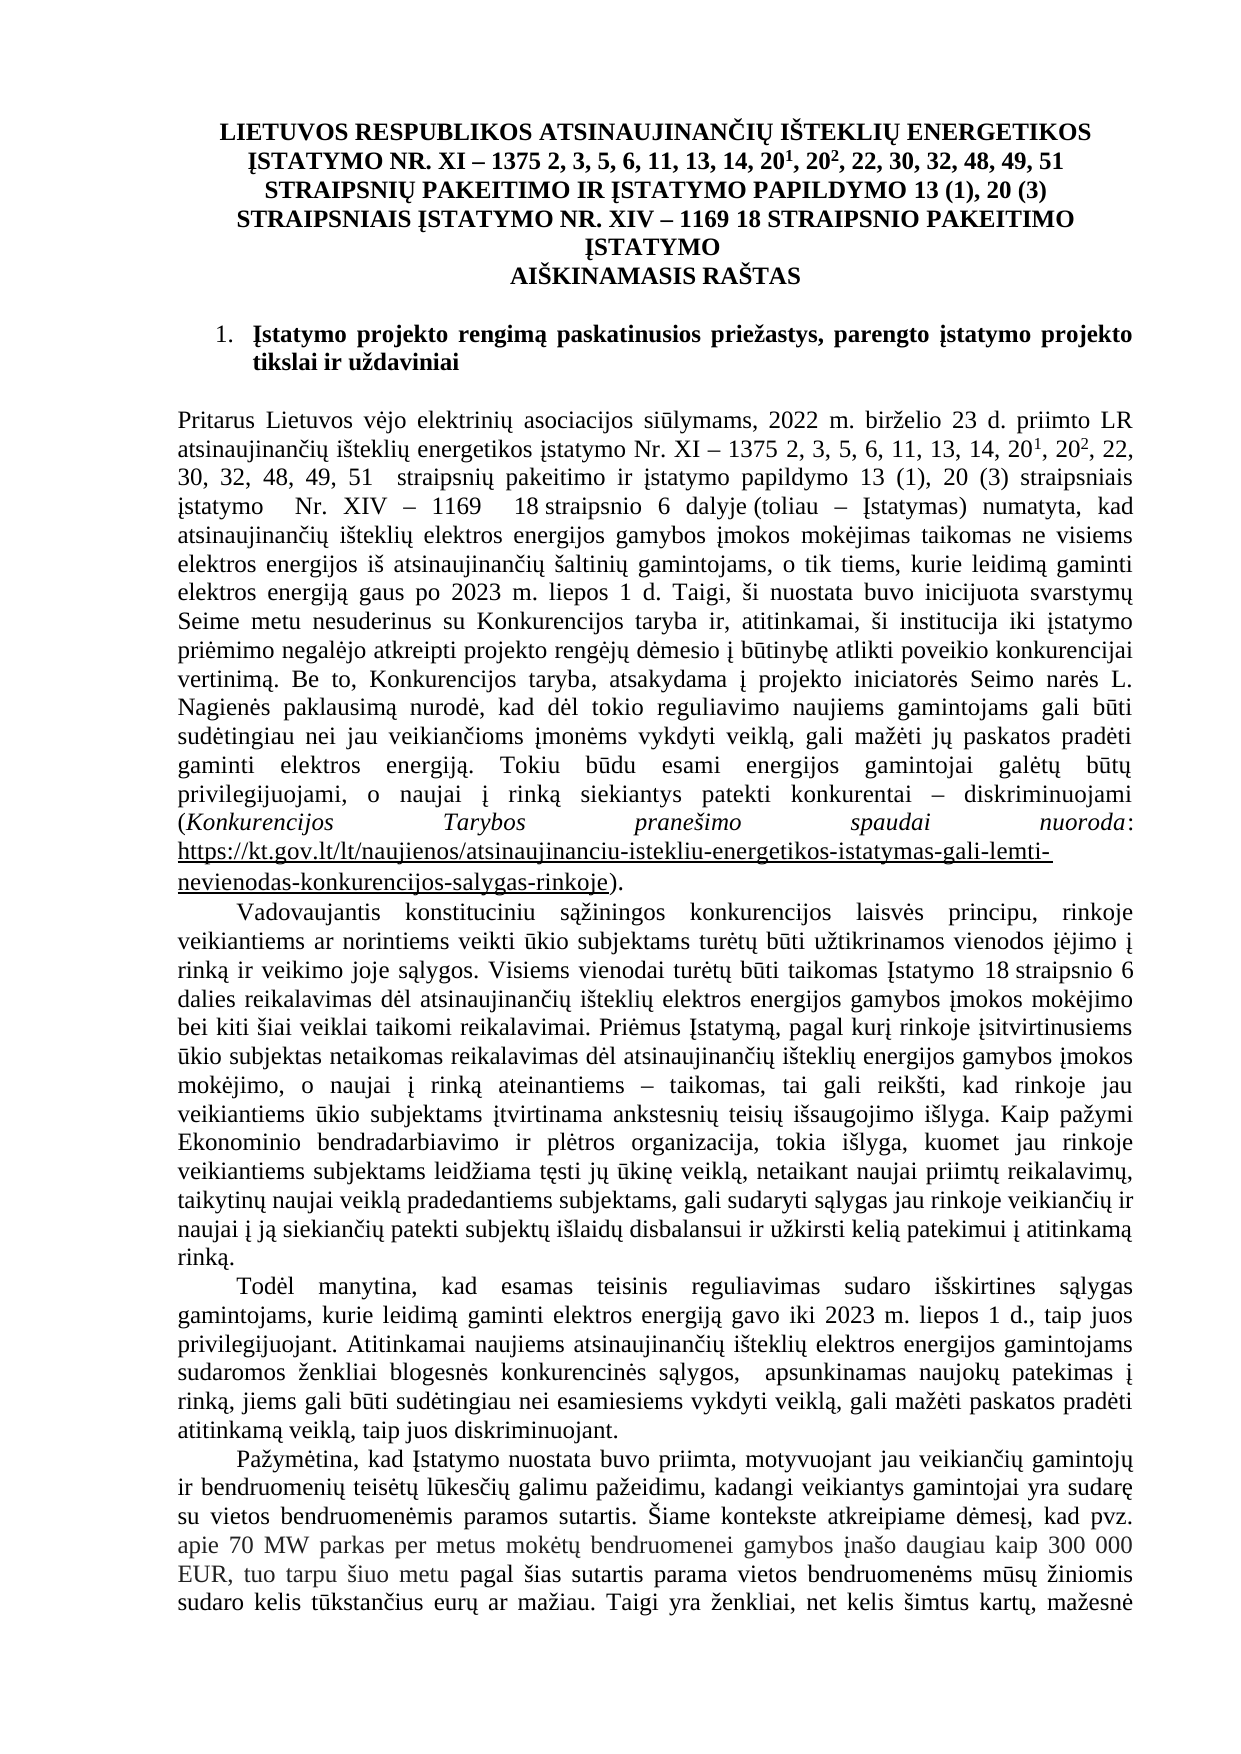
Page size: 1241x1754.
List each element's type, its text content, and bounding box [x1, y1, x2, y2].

list Įstatymo projekto rengimą paskatinusios priežastys, parengto įstatymo projekto tikslai ir uždaviniai [215, 319, 1134, 376]
text Pritarus Lietuvos vėjo elektrinių asociacijos siūlymams, 2022 m. birželio 23 d. priimto LR atsinaujinančių išteklių energetikos įstatymo Nr. XI – 1375 2, 3, 5, 6, 11, 13, 14, 201, 202, 22, 30, 32, 48, 49, 51 straipsnių pakeitimo ir įstatymo papildymo 13 (1), 20 (3) straipsniais įstatymo Nr. XIV – 1169 18 straipsnio 6 dalyje (toliau – Įstatymas) numatyta, kad atsinaujinančių išteklių elektros energijos gamybos įmokos mokėjimas taikomas ne visiems elektros energijos iš atsinaujinančių šaltinių gamintojams, o tik tiems, kurie leidimą gaminti elektros energiją gaus po 2023 m. liepos 1 d. Taigi, ši nuostata buvo inicijuota svarstymų Seime metu nesuderinus su Konkurencijos taryba ir, atitinkamai, ši institucija iki įstatymo priėmimo negalėjo atkreipti projekto rengėjų dėmesio į būtinybę atlikti poveikio konkurencijai vertinimą. Be to, Konkurencijos taryba, atsakydama į projekto iniciatorės Seimo narės L. Nagienės paklausimą nurodė, kad dėl tokio reguliavimo naujiems gamintojams gali būti sudėtingiau nei jau veikiančioms įmonėms vykdyti veiklą, gali mažėti jų paskatos pradėti gaminti elektros energiją. Tokiu būdu esami energijos gamintojai galėtų būtų privilegijuojami, o naujai į rinką siekiantys patekti konkurentai – diskriminuojami (Konkurencijos Tarybos pranešimo spaudai nuoroda: https://kt.gov.lt/lt/naujienos/atsinaujinanciu-istekliu-energetikos-istatymas-gali-lemti-nevienodas-konkurencijos-salygas-rinkoje). [177, 405, 1134, 897]
text Pažymėtina, kad Įstatymo nuostata buvo priimta, motyvuojant jau veikiančių gamintojų ir bendruomenių teisėtų lūkesčių galimu pažeidimu, kadangi veikiantys gamintojai yra sudarę su vietos bendruomenėmis paramos sutartis. Šiame kontekste atkreipiame dėmesį, kad pvz. apie 70 MW parkas per metus mokėtų bendruomenei gamybos įnašo daugiau kaip 300 000 EUR, tuo tarpu šiuo metu pagal šias sutartis parama vietos bendruomenėms mūsų žiniomis sudaro kelis tūkstančius eurų ar mažiau. Taigi yra ženkliai, net kelis šimtus kartų, mažesnė [177, 1444, 1134, 1616]
text LIETUVOS RESPUBLIKOS ATSINAUJINANČIŲ IŠTEKLIŲ ENERGETIKOS ĮSTATYMO NR. XI – 1375 2, 3, 5, 6, 11, 13, 14, 201, 202, 22, 30, 32, 48, 49, 51 STRAIPSNIŲ PAKEITIMO IR ĮSTATYMO PAPILDYMO 13 (1), 20 (3) STRAIPSNIAIS ĮSTATYMO NR. XIV – 1169 18 STRAIPSNIO PAKEITIMO ĮSTATYMO [177, 117, 1134, 261]
text Todėl manytina, kad esamas teisinis reguliavimas sudaro išskirtines sąlygas gamintojams, kurie leidimą gaminti elektros energiją gavo iki 2023 m. liepos 1 d., taip juos privilegijuojant. Atitinkamai naujiems atsinaujinančių išteklių elektros energijos gamintojams sudaromos ženkliai blogesnės konkurencinės sąlygos, apsunkinamas naujokų patekimas į rinką, jiems gali būti sudėtingiau nei esamiesiems vykdyti veiklą, gali mažėti paskatos pradėti atitinkamą veiklą, taip juos diskriminuojant. [177, 1271, 1134, 1444]
text AIŠKINAMASIS RAŠTAS [177, 261, 1134, 290]
text Vadovaujantis konstituciniu sąžiningos konkurencijos laisvės principu, rinkoje veikiantiems ar norintiems veikti ūkio subjektams turėtų būti užtikrinamos vienodos įėjimo į rinką ir veikimo joje sąlygos. Visiems vienodai turėtų būti taikomas Įstatymo 18 straipsnio 6 dalies reikalavimas dėl atsinaujinančių išteklių elektros energijos gamybos įmokos mokėjimo bei kiti šiai veiklai taikomi reikalavimai. Priėmus Įstatymą, pagal kurį rinkoje įsitvirtinusiems ūkio subjektas netaikomas reikalavimas dėl atsinaujinančių išteklių energijos gamybos įmokos mokėjimo, o naujai į rinką ateinantiems – taikomas, tai gali reikšti, kad rinkoje jau veikiantiems ūkio subjektams įtvirtinama ankstesnių teisių išsaugojimo išlyga. Kaip pažymi Ekonominio bendradarbiavimo ir plėtros organizacija, tokia išlyga, kuomet jau rinkoje veikiantiems subjektams leidžiama tęsti jų ūkinę veiklą, netaikant naujai priimtų reikalavimų, taikytinų naujai veiklą pradedantiems subjektams, gali sudaryti sąlygas jau rinkoje veikiančių ir naujai į ją siekiančių patekti subjektų išlaidų disbalansui ir užkirsti kelią patekimui į atitinkamą rinką. [177, 897, 1134, 1271]
